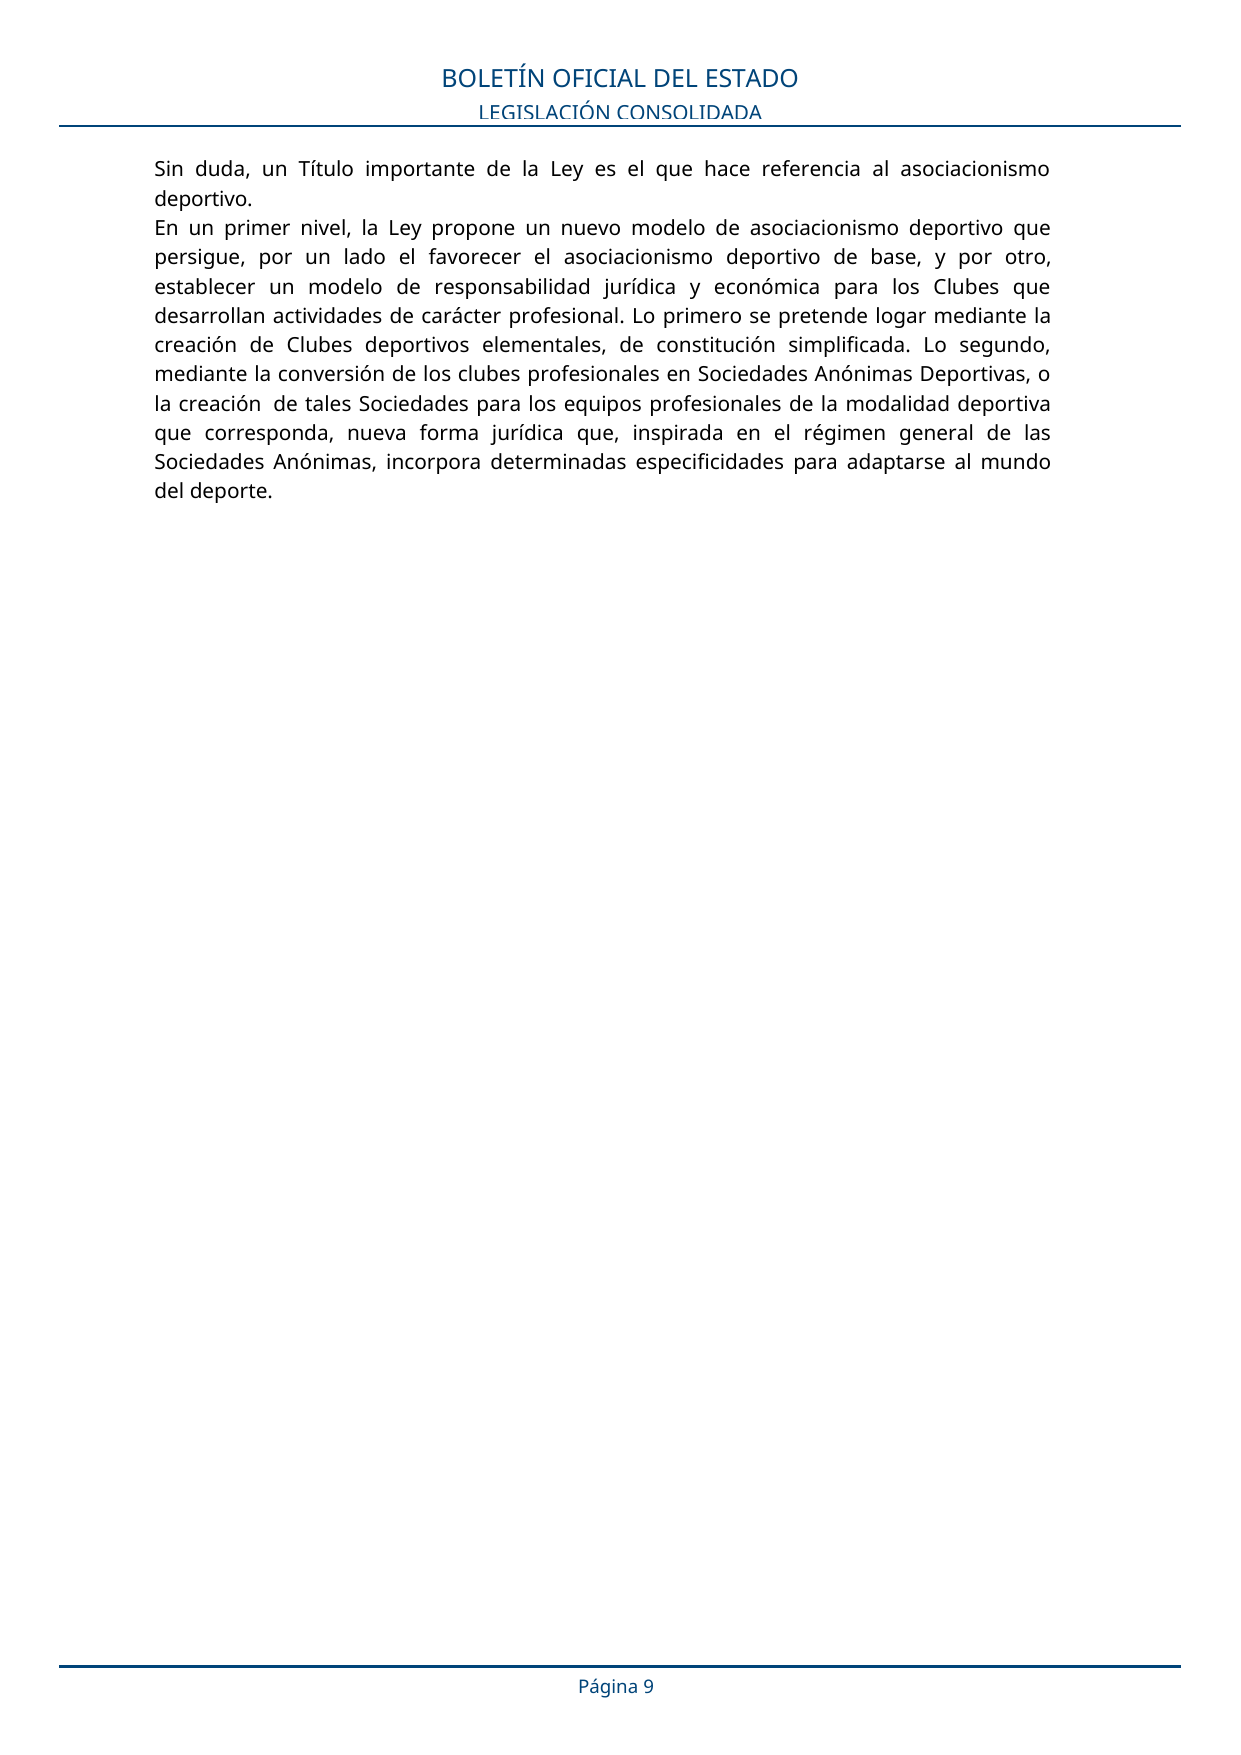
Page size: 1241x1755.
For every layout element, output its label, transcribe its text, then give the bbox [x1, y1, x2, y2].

text En un primer nivel, la Ley propone un nuevo modelo de asociacionismo deportivo que persigue, por un lado el favorecer el asociacionismo deportivo de base, y por otro, establecer un modelo de responsabilidad jurídica y económica para los Clubes que desarrollan actividades de carácter profesional. Lo primero se pretende logar mediante la creación de Clubes deportivos elementales, de constitución simplificada. Lo segundo, mediante la conversión de los clubes profesionales en Sociedades Anónimas Deportivas, o la creación de tales Sociedades para los equipos profesionales de la modalidad deportiva que corresponda, nueva forma jurídica que, inspirada en el régimen general de las Sociedades Anónimas, incorpora determinadas especificidades para adaptarse al mundo del deporte. [154, 213, 1052, 505]
text Sin duda, un Título importante de la Ley es el que hace referencia al asociacionismo deportivo. [154, 154, 1052, 212]
